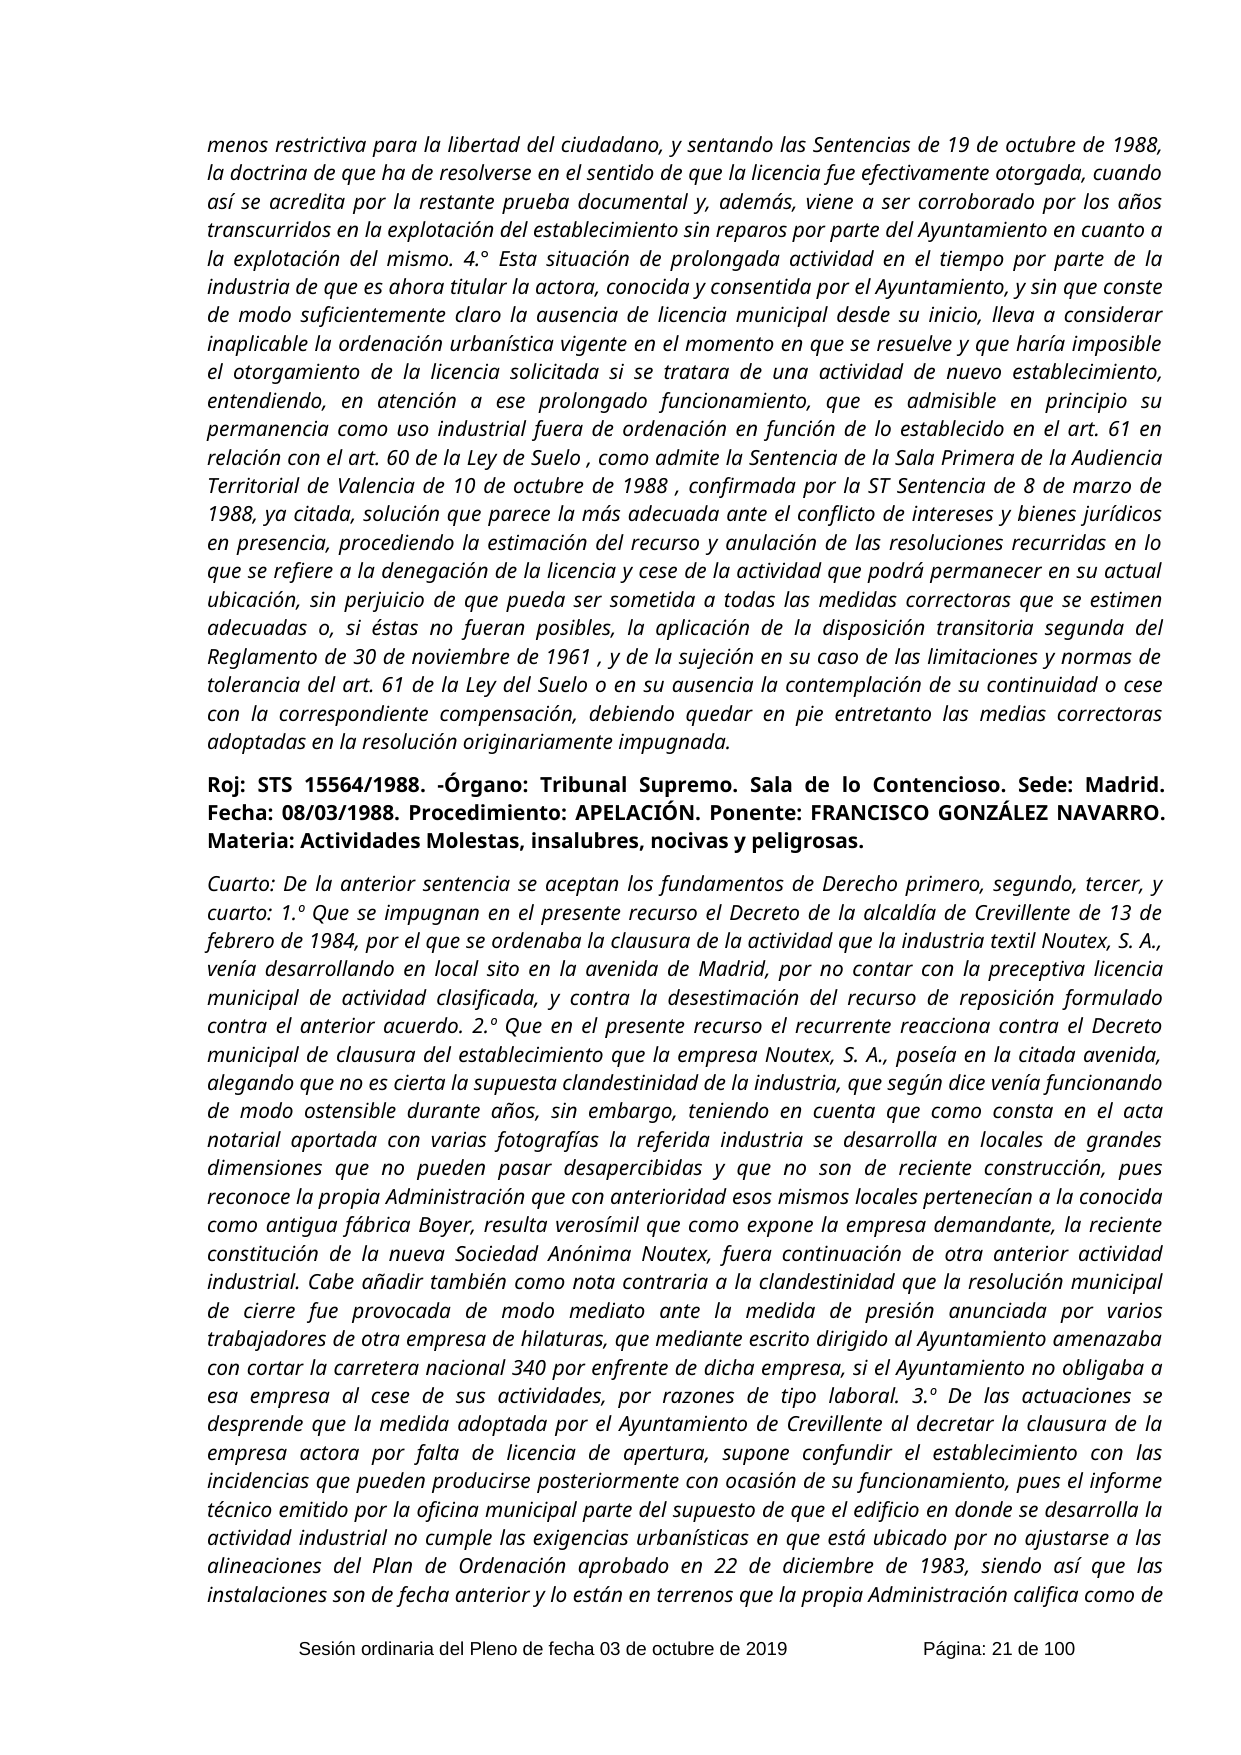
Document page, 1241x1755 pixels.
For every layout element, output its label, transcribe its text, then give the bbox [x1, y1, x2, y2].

text Cuarto: De la anterior sentencia se aceptan los fundamentos de Derecho primero, segundo, tercer, y cuarto: 1.º Que se impugnan en el presente recurso el Decreto de la alcaldía de Crevillente de 13 de febrero de 1984, por el que se ordenaba la clausura de la actividad que la industria textil Noutex, S. A., venía desarrollando en local sito en la avenida de Madrid, por no contar con la preceptiva licencia municipal de actividad clasificada, y contra la desestimación del recurso de reposición formulado contra el anterior acuerdo. 2.º Que en el presente recurso el recurrente reacciona contra el Decreto municipal de clausura del establecimiento que la empresa Noutex, S. A., poseía en la citada avenida, alegando que no es cierta la supuesta clandestinidad de la industria, que según dice venía funcionando de modo ostensible durante años, sin embargo, teniendo en cuenta que como consta en el acta notarial aportada con varias fotografías la referida industria se desarrolla en locales de grandes dimensiones que no pueden pasar desapercibidas y que no son de reciente construcción, pues reconoce la propia Administración que con anterioridad esos mismos locales pertenecían a la conocida como antigua fábrica Boyer, resulta verosímil que como expone la empresa demandante, la reciente constitución de la nueva Sociedad Anónima Noutex, fuera continuación de otra anterior actividad industrial. Cabe añadir también como nota contraria a la clandestinidad que la resolución municipal de cierre fue provocada de modo mediato ante la medida de presión anunciada por varios trabajadores de otra empresa de hilaturas, que mediante escrito dirigido al Ayuntamiento amenazaba con cortar la carretera nacional 340 por enfrente de dicha empresa, si el Ayuntamiento no obligaba a esa empresa al cese de sus actividades, por razones de tipo laboral. 3.º De las actuaciones se desprende que la medida adoptada por el Ayuntamiento de Crevillente al decretar la clausura de la empresa actora por falta de licencia de apertura, supone confundir el establecimiento con las incidencias que pueden producirse posteriormente con ocasión de su funcionamiento, pues el informe técnico emitido por la oficina municipal parte del supuesto de que el edificio en donde se desarrolla la actividad industrial no cumple las exigencias urbanísticas en que está ubicado por no ajustarse a las alineaciones del Plan de Ordenación aprobado en 22 de diciembre de 1983, siendo así que las instalaciones son de fecha anterior y lo están en terrenos que la propia Administración califica como de [207, 869, 1167, 1608]
text menos restrictiva para la libertad del ciudadano, y sentando las Sentencias de 19 de octubre de 1988, la doctrina de que ha de resolverse en el sentido de que la licencia fue efectivamente otorgada, cuando así se acredita por la restante prueba documental y, además, viene a ser corroborado por los años transcurridos en la explotación del establecimiento sin reparos por parte del Ayuntamiento en cuanto a la explotación del mismo. 4.° Esta situación de prolongada actividad en el tiempo por parte de la industria de que es ahora titular la actora, conocida y consentida por el Ayuntamiento, y sin que conste de modo suficientemente claro la ausencia de licencia municipal desde su inicio, lleva a considerar inaplicable la ordenación urbanística vigente en el momento en que se resuelve y que haría imposible el otorgamiento de la licencia solicitada si se tratara de una actividad de nuevo establecimiento, entendiendo, en atención a ese prolongado funcionamiento, que es admisible en principio su permanencia como uso industrial fuera de ordenación en función de lo establecido en el art. 61 en relación con el art. 60 de la Ley de Suelo , como admite la Sentencia de la Sala Primera de la Audiencia Territorial de Valencia de 10 de octubre de 1988 , confirmada por la ST Sentencia de 8 de marzo de 1988, ya citada, solución que parece la más adecuada ante el conflicto de intereses y bienes jurídicos en presencia, procediendo la estimación del recurso y anulación de las resoluciones recurridas en lo que se refiere a la denegación de la licencia y cese de la actividad que podrá permanecer en su actual ubicación, sin perjuicio de que pueda ser sometida a todas las medidas correctoras que se estimen adecuadas o, si éstas no fueran posibles, la aplicación de la disposición transitoria segunda del Reglamento de 30 de noviembre de 1961 , y de la sujeción en su caso de las limitaciones y normas de tolerancia del art. 61 de la Ley del Suelo o en su ausencia la contemplación de su continuidad o cese con la correspondiente compensación, debiendo quedar en pie entretanto las medias correctoras adoptadas en la resolución originariamente impugnada. [207, 130, 1167, 756]
text Roj: STS 15564/1988. -Órgano: Tribunal Supremo. Sala de lo Contencioso. Sede: Madrid. Fecha: 08/03/1988. Procedimiento: APELACIÓN. Ponente: FRANCISCO GONZÁLEZ NAVARRO. Materia: Actividades Molestas, insalubres, nocivas y peligrosas. [207, 770, 1167, 855]
